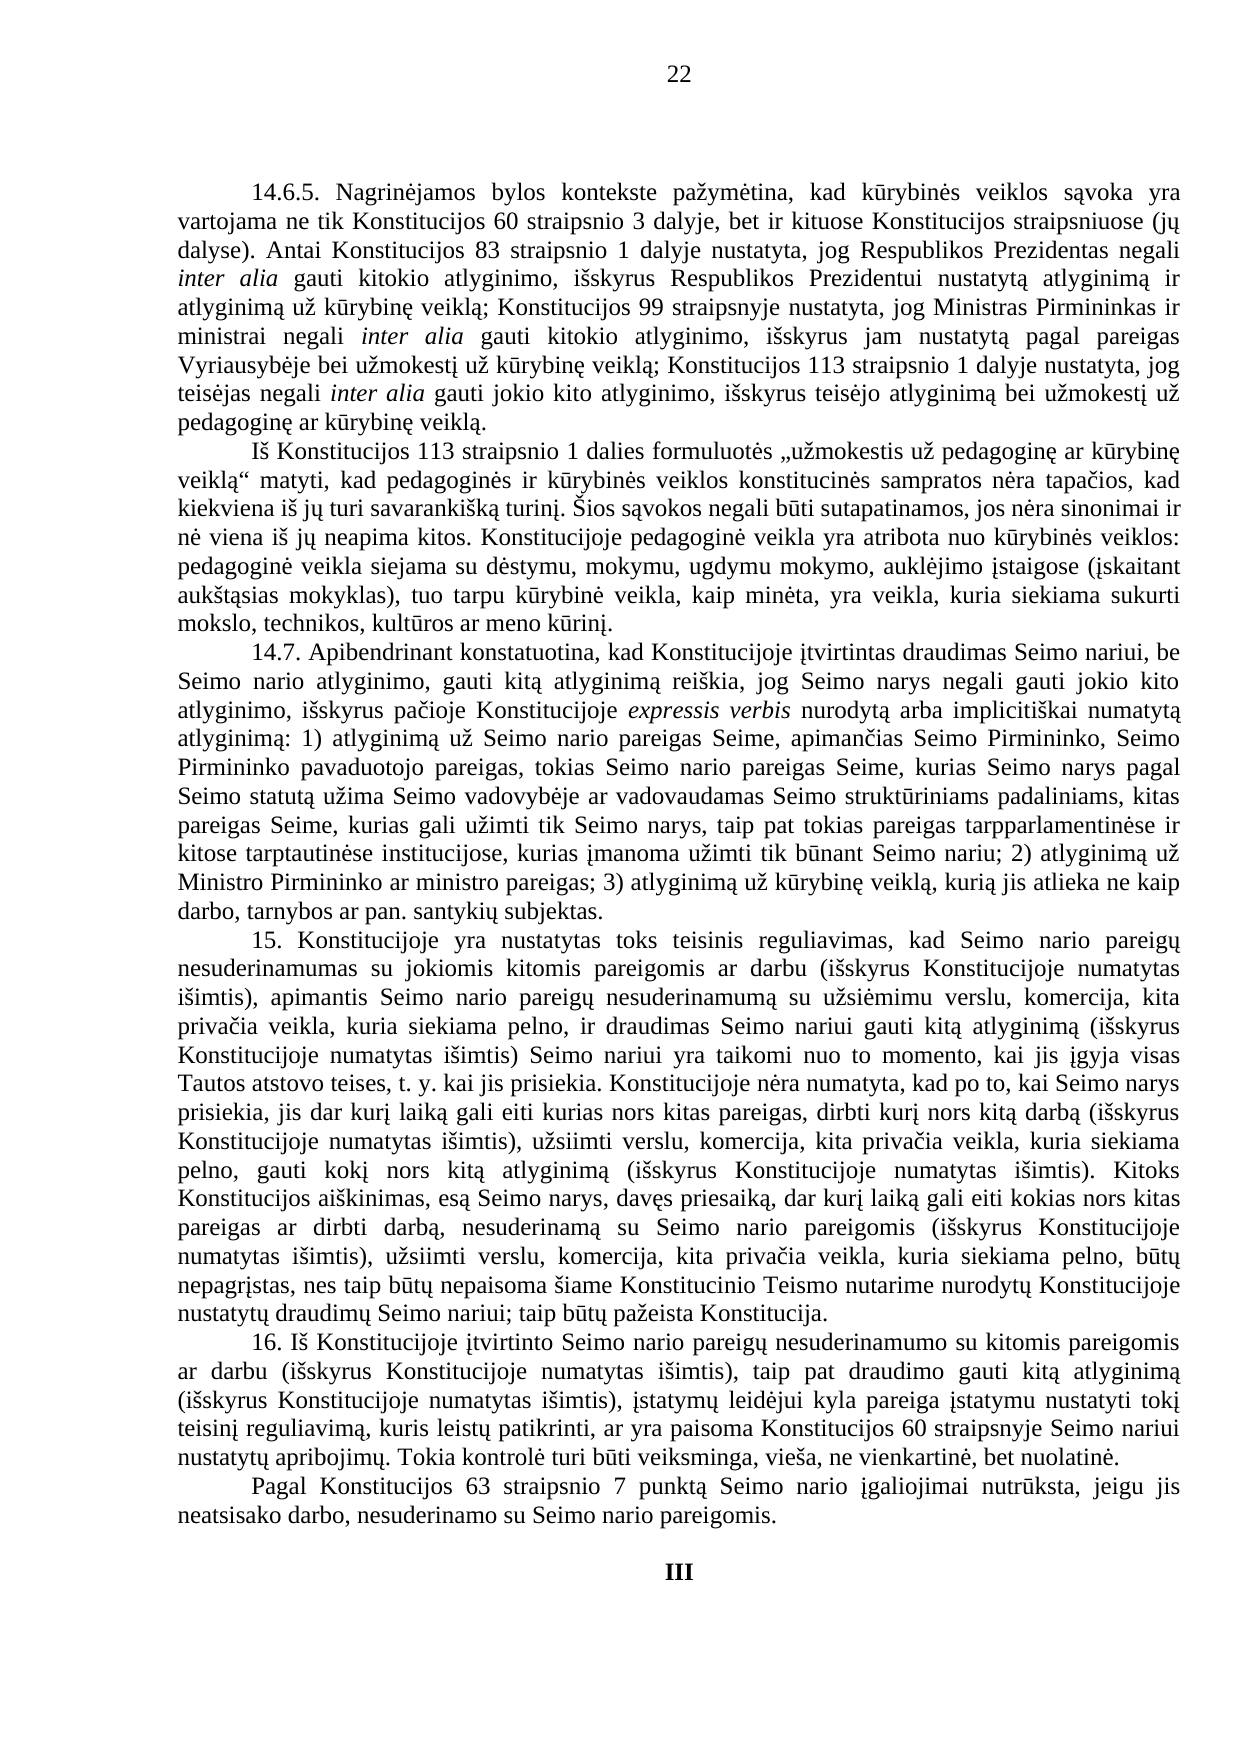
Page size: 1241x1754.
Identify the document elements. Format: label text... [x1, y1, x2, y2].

text 15. Konstitucijoje yra nustatytas toks teisinis reguliavimas, kad Seimo nario pareigų nesuderinamumas su jokiomis kitomis pareigomis ar darbu (išskyrus Konstitucijoje numatytas išimtis), apimantis Seimo nario pareigų nesuderinamumą su užsiėmimu verslu, komercija, kita privačia veikla, kuria siekiama pelno, ir draudimas Seimo nariui gauti kitą atlyginimą (išskyrus Konstitucijoje numatytas išimtis) Seimo nariui yra taikomi nuo to momento, kai jis įgyja visas Tautos atstovo teises, t. y. kai jis prisiekia. Konstitucijoje nėra numatyta, kad po to, kai Seimo narys prisiekia, jis dar kurį laiką gali eiti kurias nors kitas pareigas, dirbti kurį nors kitą darbą (išskyrus Konstitucijoje numatytas išimtis), užsiimti verslu, komercija, kita privačia veikla, kuria siekiama pelno, gauti kokį nors kitą atlyginimą (išskyrus Konstitucijoje numatytas išimtis). Kitoks Konstitucijos aiškinimas, esą Seimo narys, davęs priesaiką, dar kurį laiką gali eiti kokias nors kitas pareigas ar dirbti darbą, nesuderinamą su Seimo nario pareigomis (išskyrus Konstitucijoje numatytas išimtis), užsiimti verslu, komercija, kita privačia veikla, kuria siekiama pelno, būtų nepagrįstas, nes taip būtų nepaisoma šiame Konstitucinio Teismo nutarime nurodytų Konstitucijoje nustatytų draudimų Seimo nariui; taip būtų pažeista Konstitucija. [177, 925, 1181, 1327]
text 14.6.5. Nagrinėjamos bylos kontekste pažymėtina, kad kūrybinės veiklos sąvoka yra vartojama ne tik Konstitucijos 60 straipsnio 3 dalyje, bet ir kituose Konstitucijos straipsniuose (jų dalyse). Antai Konstitucijos 83 straipsnio 1 dalyje nustatyta, jog Respublikos Prezidentas negali inter alia gauti kitokio atlyginimo, išskyrus Respublikos Prezidentui nustatytą atlyginimą ir atlyginimą už kūrybinę veiklą; Konstitucijos 99 straipsnyje nustatyta, jog Ministras Pirmininkas ir ministrai negali inter alia gauti kitokio atlyginimo, išskyrus jam nustatytą pagal pareigas Vyriausybėje bei užmokestį už kūrybinę veiklą; Konstitucijos 113 straipsnio 1 dalyje nustatyta, jog teisėjas negali inter alia gauti jokio kito atlyginimo, išskyrus teisėjo atlyginimą bei užmokestį už pedagoginę ar kūrybinę veiklą. [177, 177, 1181, 436]
text 14.7. Apibendrinant konstatuotina, kad Konstitucijoje įtvirtintas draudimas Seimo nariui, be Seimo nario atlyginimo, gauti kitą atlyginimą reiškia, jog Seimo narys negali gauti jokio kito atlyginimo, išskyrus pačioje Konstitucijoje expressis verbis nurodytą arba implicitiškai numatytą atlyginimą: 1) atlyginimą už Seimo nario pareigas Seime, apimančias Seimo Pirmininko, Seimo Pirmininko pavaduotojo pareigas, tokias Seimo nario pareigas Seime, kurias Seimo narys pagal Seimo statutą užima Seimo vadovybėje ar vadovaudamas Seimo struktūriniams padaliniams, kitas pareigas Seime, kurias gali užimti tik Seimo narys, taip pat tokias pareigas tarpparlamentinėse ir kitose tarptautinėse institucijose, kurias įmanoma užimti tik būnant Seimo nariu; 2) atlyginimą už Ministro Pirmininko ar ministro pareigas; 3) atlyginimą už kūrybinę veiklą, kurią jis atlieka ne kaip darbo, tarnybos ar pan. santykių subjektas. [177, 637, 1181, 925]
text III [177, 1557, 1181, 1586]
text 16. Iš Konstitucijoje įtvirtinto Seimo nario pareigų nesuderinamumo su kitomis pareigomis ar darbu (išskyrus Konstitucijoje numatytas išimtis), taip pat draudimo gauti kitą atlyginimą (išskyrus Konstitucijoje numatytas išimtis), įstatymų leidėjui kyla pareiga įstatymu nustatyti tokį teisinį reguliavimą, kuris leistų patikrinti, ar yra paisoma Konstitucijos 60 straipsnyje Seimo nariui nustatytų apribojimų. Tokia kontrolė turi būti veiksminga, vieša, ne vienkartinė, bet nuolatinė. [177, 1327, 1181, 1471]
text Iš Konstitucijos 113 straipsnio 1 dalies formuluotės „užmokestis už pedagoginę ar kūrybinę veiklą“ matyti, kad pedagoginės ir kūrybinės veiklos konstitucinės sampratos nėra tapačios, kad kiekviena iš jų turi savarankišką turinį. Šios sąvokos negali būti sutapatinamos, jos nėra sinonimai ir nė viena iš jų neapima kitos. Konstitucijoje pedagoginė veikla yra atribota nuo kūrybinės veiklos: pedagoginė veikla siejama su dėstymu, mokymu, ugdymu mokymo, auklėjimo įstaigose (įskaitant aukštąsias mokyklas), tuo tarpu kūrybinė veikla, kaip minėta, yra veikla, kuria siekiama sukurti mokslo, technikos, kultūros ar meno kūrinį. [177, 436, 1181, 637]
text Pagal Konstitucijos 63 straipsnio 7 punktą Seimo nario įgaliojimai nutrūksta, jeigu jis neatsisako darbo, nesuderinamo su Seimo nario pareigomis. [177, 1471, 1181, 1528]
